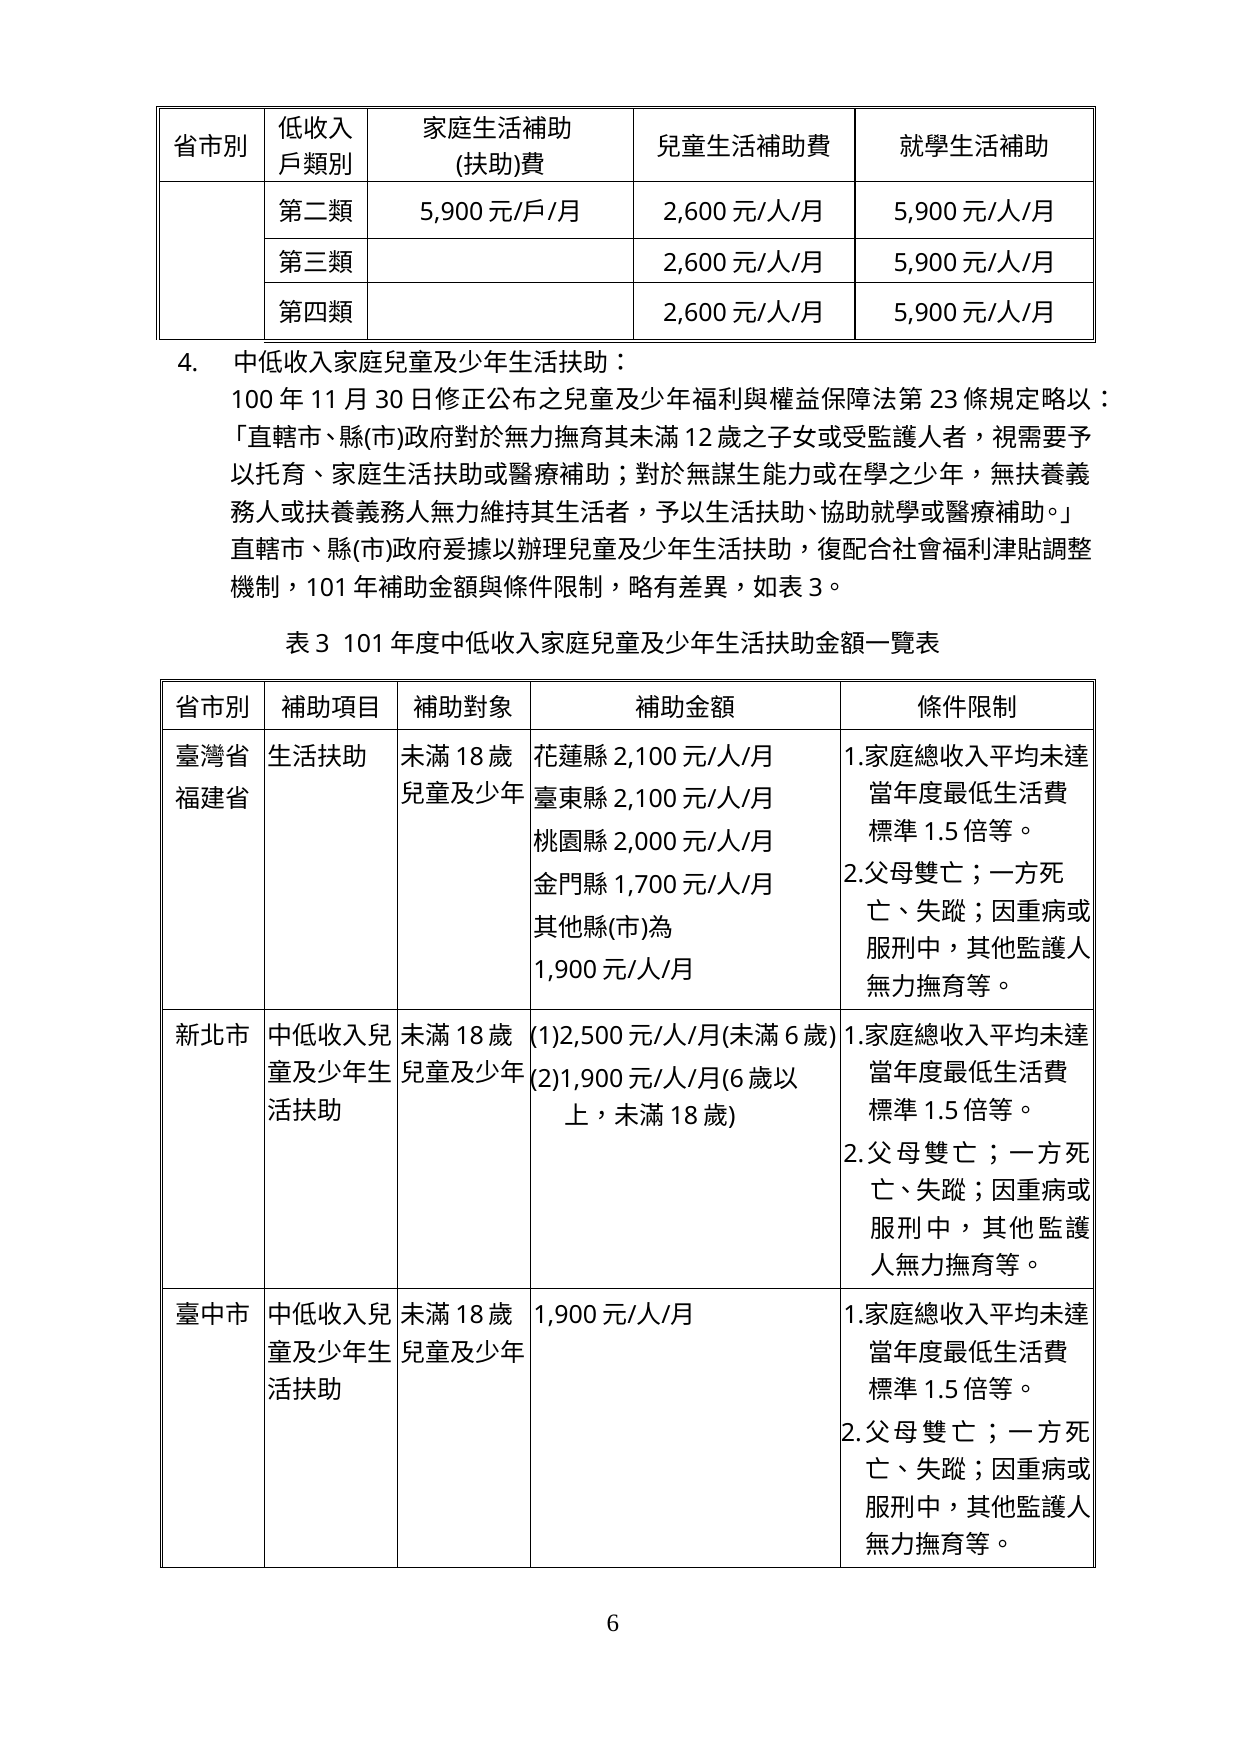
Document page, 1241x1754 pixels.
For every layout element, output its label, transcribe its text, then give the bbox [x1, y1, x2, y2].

table_header 就學生活補助 [856, 109, 1093, 181]
table_cell 中低收入兒童及少年生活扶助 [265, 1010, 397, 1288]
table_cell 1,900元/人/月 [531, 1289, 840, 1567]
list 中低收入家庭兒童及少年生活扶助： [177, 342, 1092, 379]
table_header 條件限制 [841, 682, 1093, 729]
table_cell 第三類 [265, 239, 367, 282]
text 100年11月30日修正公布之兒童及少年福利與權益保障法第23條規定略以：「直轄市、縣(市)政府對於無力撫育其未滿12歲之子女或受監護人者，視需要予以托育、家庭生活扶助或醫療補助；對於無謀生能力或在學之少年，無扶養義務人或扶養義務人無力維持其生活者，予以生活扶助、協助就學或醫療補助。」，直轄市、縣(市)政府爰據以辦理兒童及少年生活扶助，復配合社會福利津貼調整機制，101年補助金額與條件限制，略有差異，如表3。 [230, 379, 1092, 604]
table_cell 2,600元/人/月 [634, 182, 854, 238]
text 表3 101年度中低收入家庭兒童及少年生活扶助金額一覽表 [133, 623, 1092, 660]
table_header 省市別 [160, 109, 264, 181]
table_cell 2,600元/人/月 [634, 239, 854, 282]
table_cell [368, 239, 633, 282]
table_cell [160, 182, 264, 339]
table_cell 1.家庭總收入平均未達當年度最低生活費標準1.5倍等。 2.父母雙亡；一方死亡、失蹤；因重病或服刑中，其他監護人無力撫育等。 [841, 1010, 1093, 1288]
table_cell 1.家庭總收入平均未達當年度最低生活費標準1.5倍等。 2.父母雙亡；一方死亡、失蹤；因重病或服刑中，其他監護人無力撫育等。 [841, 1289, 1093, 1567]
table_cell 5,900元/人/月 [856, 182, 1093, 238]
table_header 兒童生活補助費 [634, 109, 854, 181]
table_header 補助金額 [531, 682, 840, 729]
table_cell 第二類 [265, 182, 367, 238]
table_cell 未滿18歲兒童及少年 [398, 1010, 530, 1288]
table_cell 未滿18歲兒童及少年 [398, 1289, 530, 1567]
table_cell 臺灣省 福建省 [163, 730, 264, 1008]
table_cell 未滿18歲兒童及少年 [398, 730, 530, 1008]
table_cell (1)2,500元/人/月(未滿6歲) (2)1,900元/人/月(6歲以上，未滿18歲) [531, 1010, 840, 1288]
table_header 補助項目 [265, 682, 397, 729]
table_cell 生活扶助 [265, 730, 397, 1008]
table_cell 臺中市 [163, 1289, 264, 1567]
table_cell 中低收入兒童及少年生活扶助 [265, 1289, 397, 1567]
table_cell 2,600元/人/月 [634, 283, 854, 339]
table_cell 花蓮縣2,100元/人/月 臺東縣2,100元/人/月 桃園縣2,000元/人/月 金門縣1,700元/人/月 其他縣(市)為 1,900元/人/月 [531, 730, 840, 1008]
table_header 低收入戶類別 [265, 109, 367, 181]
table_header 補助對象 [398, 682, 530, 729]
table_header 家庭生活補助 (扶助)費 [368, 109, 633, 181]
table_cell 1.家庭總收入平均未達當年度最低生活費標準1.5倍等。 2.父母雙亡；一方死亡、失蹤；因重病或服刑中，其他監護人無力撫育等。 [841, 730, 1093, 1008]
table_cell 新北市 [163, 1010, 264, 1288]
table_cell 第四類 [265, 283, 367, 339]
table_header 省市別 [163, 682, 264, 729]
table_cell 5,900元/戶/月 [368, 182, 633, 238]
table_cell 5,900元/人/月 [856, 283, 1093, 339]
table_cell [368, 283, 633, 339]
table_cell 5,900元/人/月 [856, 239, 1093, 282]
